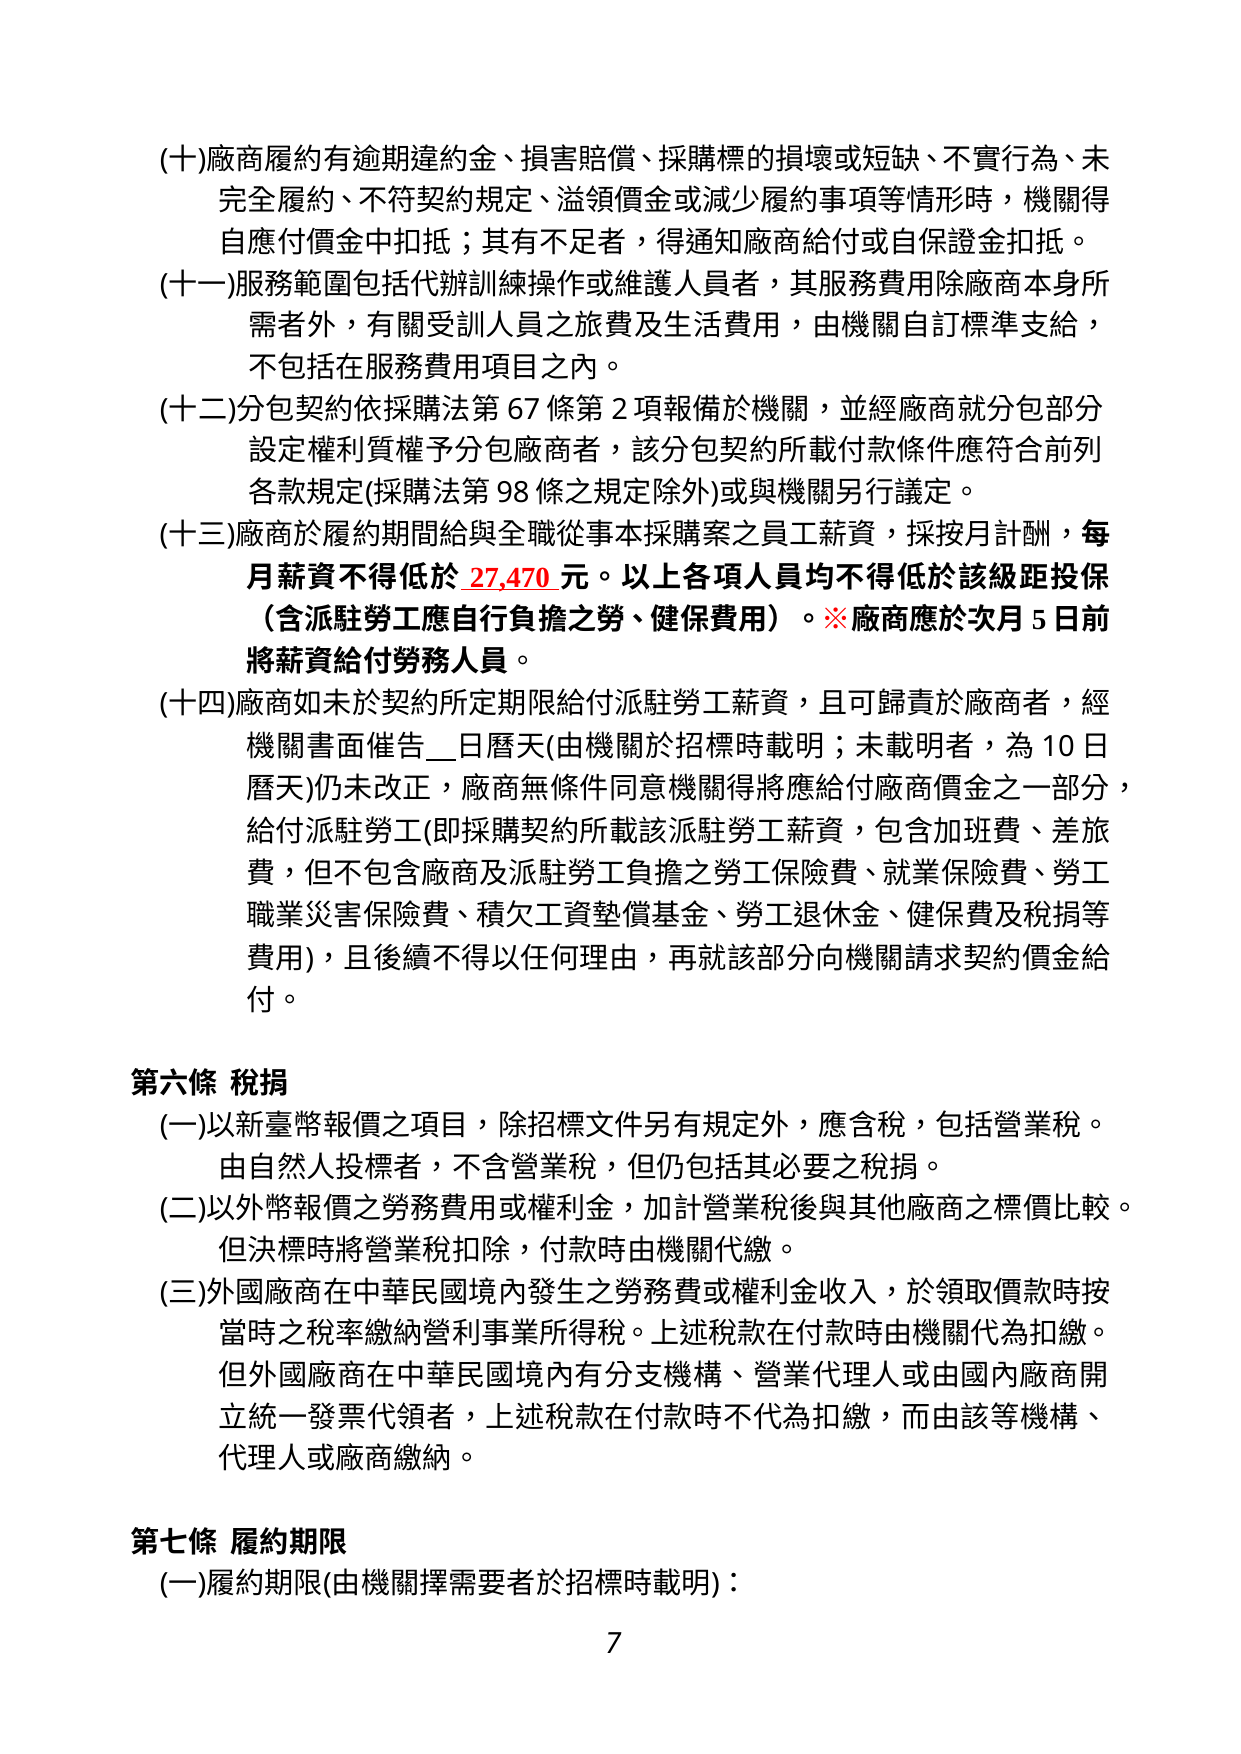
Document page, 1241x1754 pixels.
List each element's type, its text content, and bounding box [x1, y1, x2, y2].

text (一)以新臺幣報價之項目，除招標文件另有規定外，應含稅，包括營業稅。由自然人投標者，不含營業稅，但仍包括其必要之稅捐。 [159, 1102, 1110, 1186]
text (十三)廠商於履約期間給與全職從事本採購案之員工薪資，採按月計酬，每月薪資不得低於 27,470 元。以上各項人員均不得低於該級距投保（含派駐勞工應自行負擔之勞、健保費用）。※廠商應於次月5日前將薪資給付勞務人員。 [159, 511, 1110, 680]
text (一)履約期限(由機關擇需要者於招標時載明)： [159, 1561, 1110, 1602]
text (十一)服務範圍包括代辦訓練操作或維護人員者，其服務費用除廠商本身所需者外，有關受訓人員之旅費及生活費用，由機關自訂標準支給，不包括在服務費用項目之內。 [159, 261, 1110, 386]
text 第六條 稅捐 [130, 1061, 1110, 1102]
text (十四)廠商如未於契約所定期限給付派駐勞工薪資，且可歸責於廠商者，經機關書面催告 日曆天(由機關於招標時載明；未載明者，為10日曆天)仍未改正，廠商無條件同意機關得將應給付廠商價金之一部分，給付派駐勞工(即採購契約所載該派駐勞工薪資，包含加班費、差旅費，但不包含廠商及派駐勞工負擔之勞工保險費、就業保險費、勞工職業災害保險費、積欠工資墊償基金、勞工退休金、健保費及稅捐等費用)，且後續不得以任何理由，再就該部分向機關請求契約價金給付。 [159, 680, 1110, 1019]
text (三)外國廠商在中華民國境內發生之勞務費或權利金收入，於領取價款時按當時之稅率繳納營利事業所得稅。上述稅款在付款時由機關代為扣繳。但外國廠商在中華民國境內有分支機構、營業代理人或由國內廠商開立統一發票代領者，上述稅款在付款時不代為扣繳，而由該等機構、代理人或廠商繳納。 [159, 1269, 1110, 1477]
text (十二)分包契約依採購法第67條第2項報備於機關，並經廠商就分包部分設定權利質權予分包廠商者，該分包契約所載付款條件應符合前列各款規定(採購法第98條之規定除外)或與機關另行議定。 [159, 386, 1104, 511]
text (二)以外幣報價之勞務費用或權利金，加計營業稅後與其他廠商之標價比較。但決標時將營業稅扣除，付款時由機關代繳。 [159, 1186, 1110, 1269]
text 第七條 履約期限 [130, 1519, 1110, 1561]
text (十)廠商履約有逾期違約金、損害賠償、採購標的損壞或短缺、不實行為、未完全履約、不符契約規定、溢領價金或減少履約事項等情形時，機關得自應付價金中扣抵；其有不足者，得通知廠商給付或自保證金扣抵。 [159, 136, 1110, 261]
